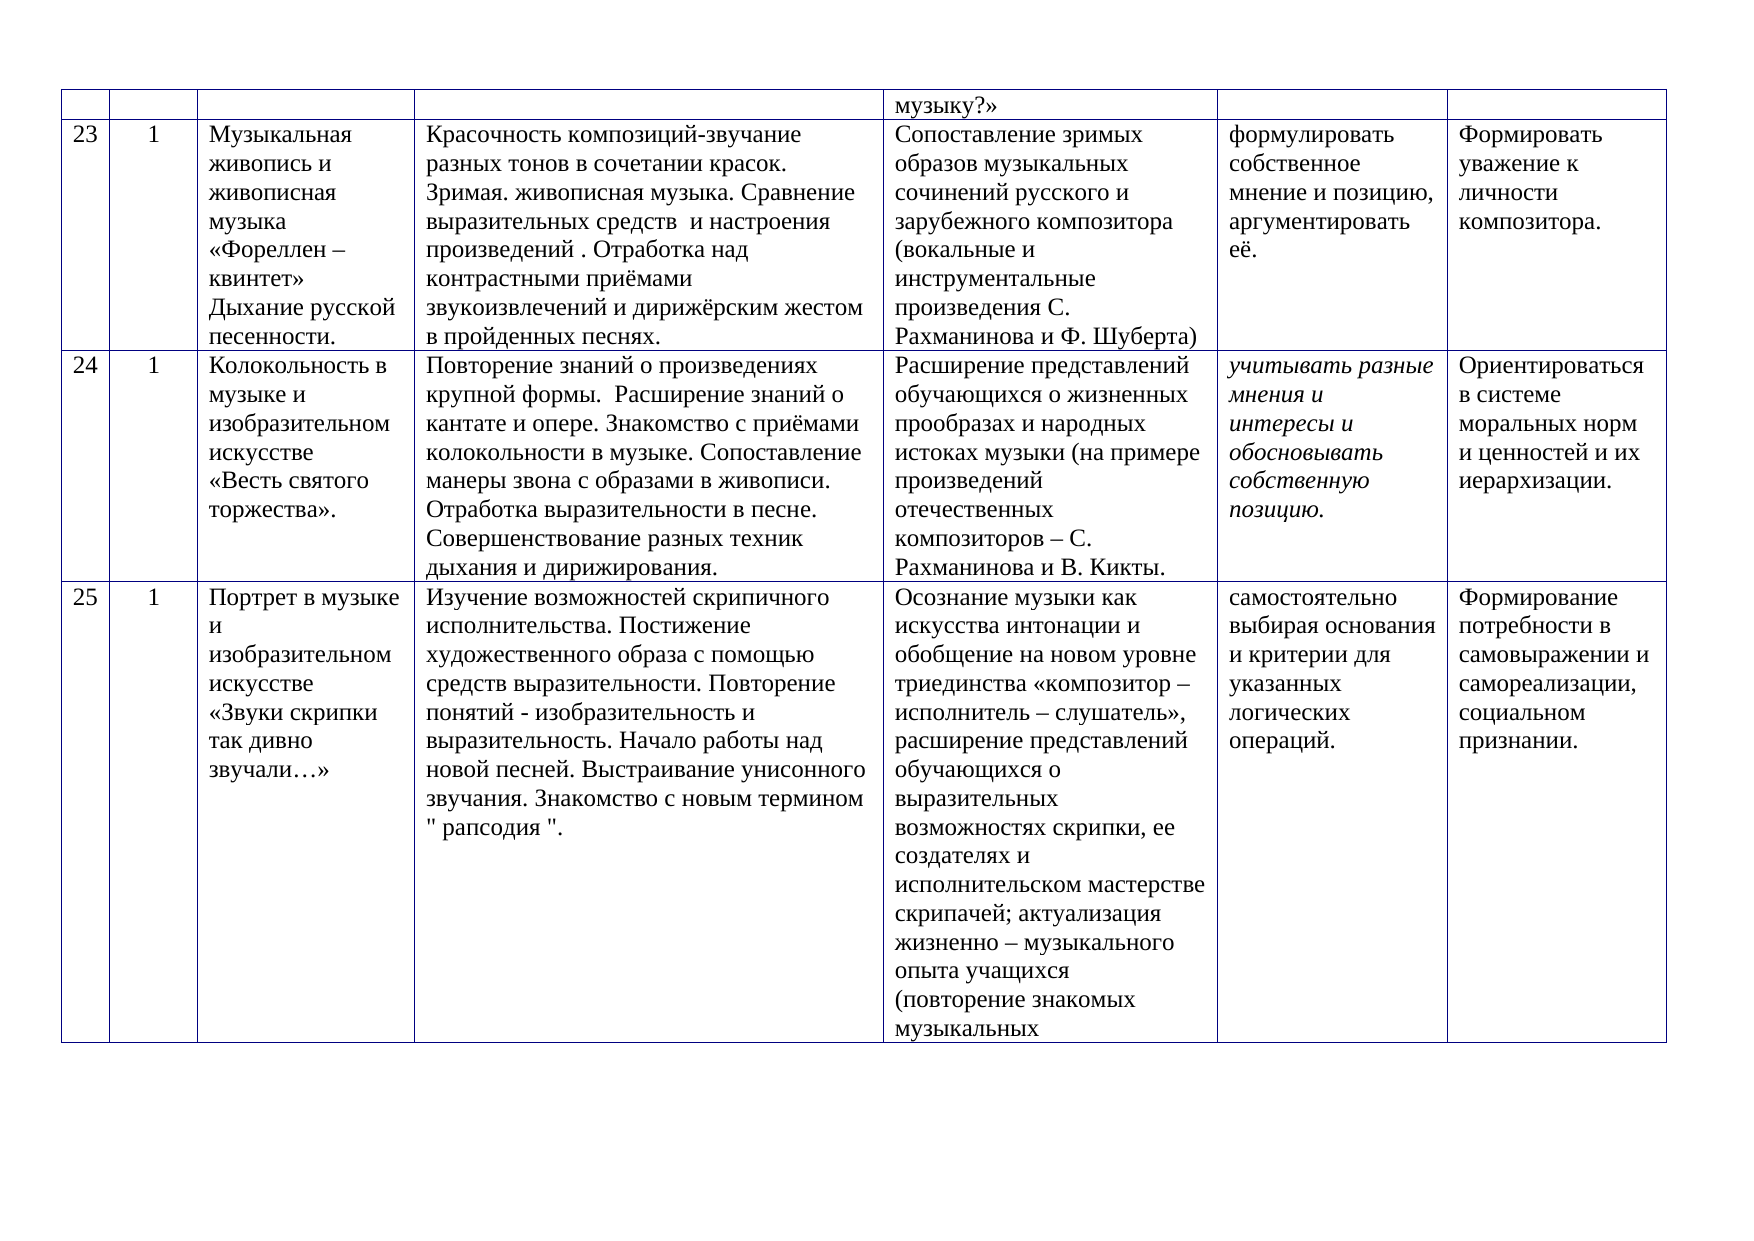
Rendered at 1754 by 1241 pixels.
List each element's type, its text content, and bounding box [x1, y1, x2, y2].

table_cell Музыкальная живопись и живописная музыка «Фореллен – квинтет» Дыхание русской песенности. [403, 120, 414, 349]
table_cell 25 [62, 582, 109, 1042]
table_cell 1 [110, 351, 197, 581]
table_cell [1448, 90, 1666, 118]
table_cell формулировать собственное мнение и позицию, аргументировать её. [1218, 120, 1447, 349]
table_cell [110, 90, 197, 118]
table_cell [1218, 90, 1447, 118]
table_cell Изучение возможностей скрипичного исполнительства. Постижение художественного образа с помощью средств выразительности. Повторение понятий - изобразительность и выразительность. Начало работы над новой песней. Выстраивание унисонного звучания. Знакомство с новым термином " рапсодия ". [415, 582, 883, 1042]
table_cell Ориентироваться в системе моральных норм и ценностей и их иерархизации. [1448, 351, 1666, 581]
table_cell Формировать уважение к личности композитора. [1448, 120, 1666, 349]
table_cell Колокольность в музыке и изобразительном искусстве «Весть святого торжества». [198, 351, 414, 581]
table_cell [415, 90, 883, 118]
table_cell [62, 90, 109, 118]
table_cell Музыкальная живопись и живописная музыка «Фореллен – квинтет» Дыхание русской песенности. [198, 120, 208, 349]
table_cell 23 [62, 120, 109, 349]
table_cell Портрет в музыке и изобразительном искусстве «Звуки скрипки так дивно звучали…» [198, 582, 414, 1042]
table_cell 24 [62, 351, 109, 581]
table_cell 1 [110, 582, 197, 1042]
table_cell 1 [110, 120, 197, 349]
table_cell самостоятельно выбирая основания и критерии для указанных логических операций. [1218, 582, 1447, 1042]
table_cell [198, 90, 414, 118]
table_cell Формирование потребности в самовыражении и самореализации, социальном признании. [1448, 582, 1666, 1042]
table_cell учитывать разные мнения и интересы и обосновывать собственную позицию. [1218, 351, 1447, 581]
